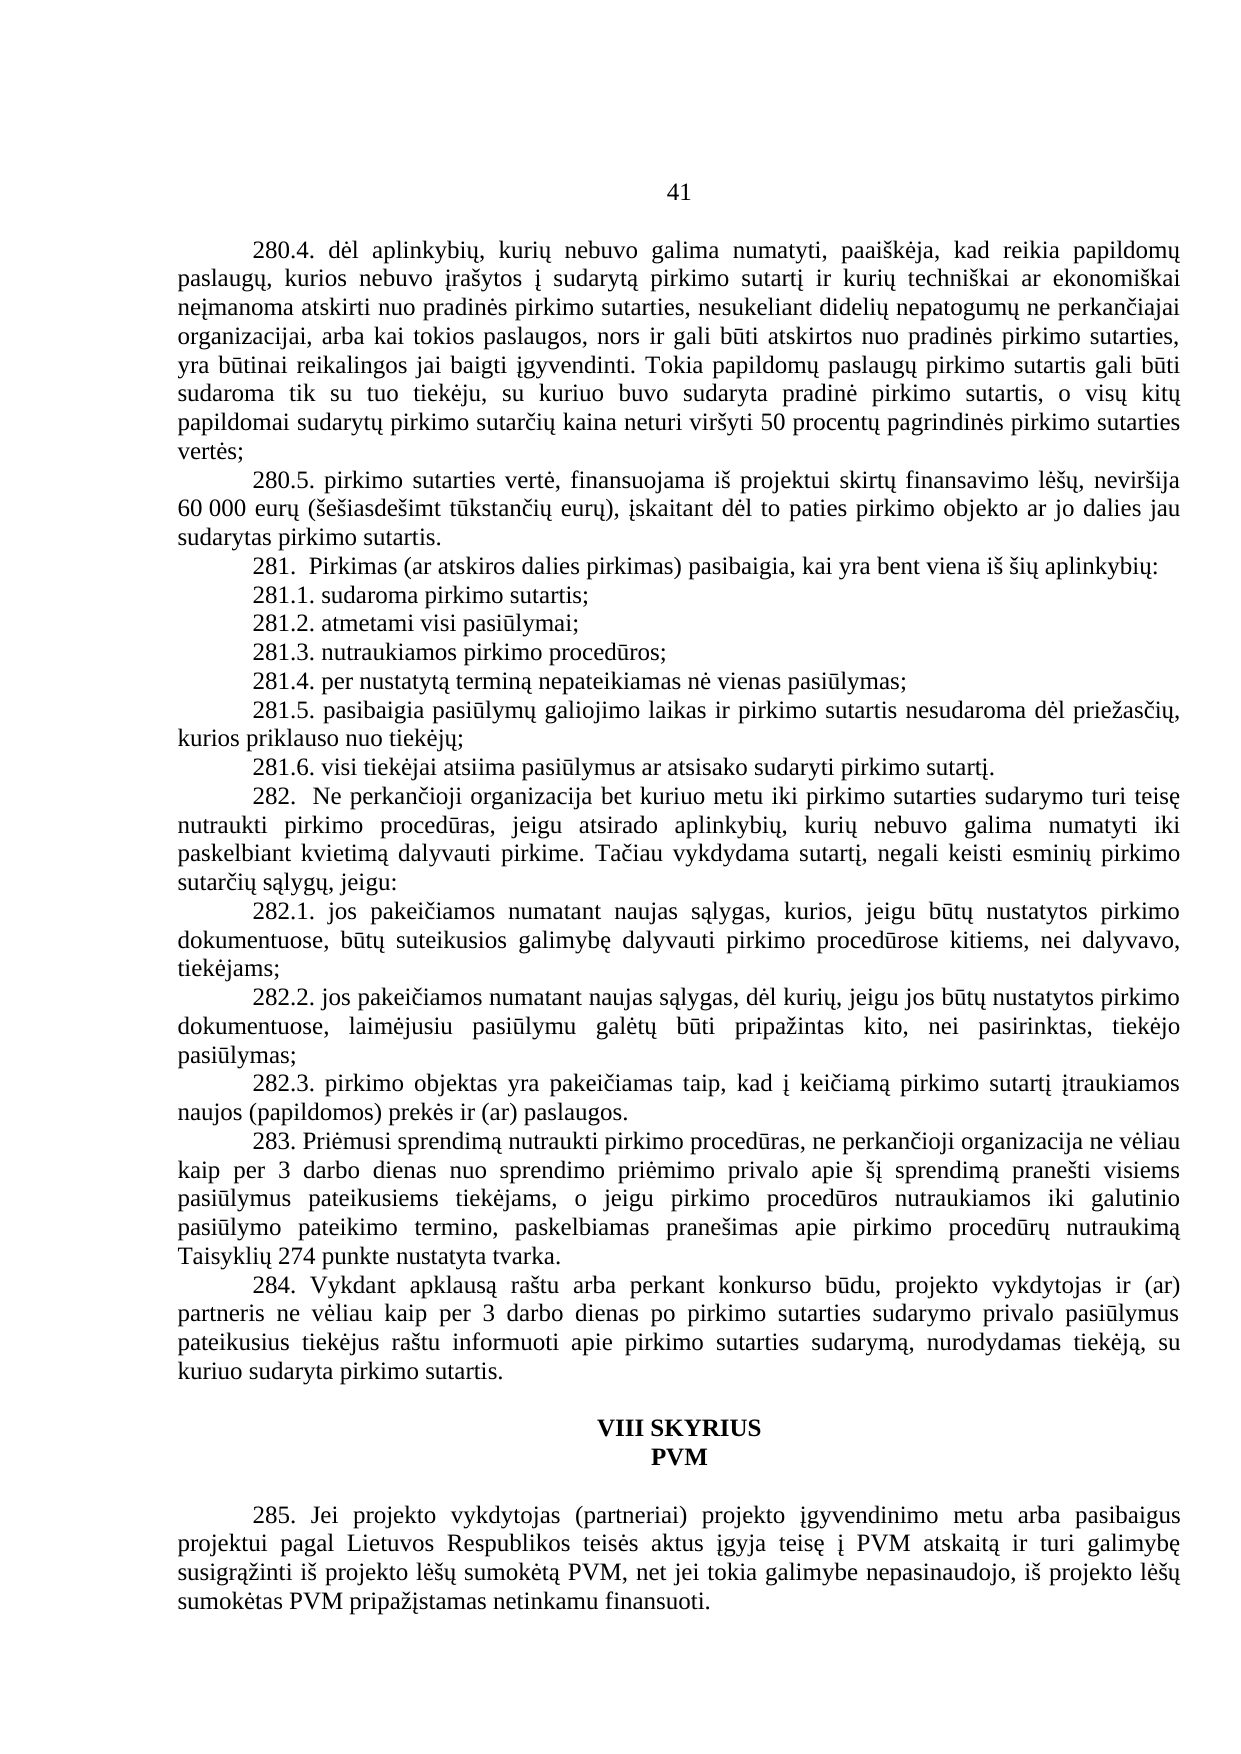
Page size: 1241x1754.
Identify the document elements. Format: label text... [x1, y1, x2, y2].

text 281.6. visi tiekėjai atsiima pasiūlymus ar atsisako sudaryti pirkimo sutartį. [177, 752, 1181, 781]
text 282.2. jos pakeičiamos numatant naujas sąlygas, dėl kurių, jeigu jos būtų nustatytos pirkimo dokumentuose, laimėjusiu pasiūlymu galėtų būti pripažintas kito, nei pasirinktas, tiekėjo pasiūlymas; [177, 982, 1181, 1068]
text 282.3. pirkimo objektas yra pakeičiamas taip, kad į keičiamą pirkimo sutartį įtraukiamos naujos (papildomos) prekės ir (ar) paslaugos. [177, 1068, 1181, 1126]
text 282.1. jos pakeičiamos numatant naujas sąlygas, kurios, jeigu būtų nustatytos pirkimo dokumentuose, būtų suteikusios galimybę dalyvauti pirkimo procedūrose kitiems, nei dalyvavo, tiekėjams; [177, 896, 1181, 982]
text 280.4. dėl aplinkybių, kurių nebuvo galima numatyti, paaiškėja, kad reikia papildomų paslaugų, kurios nebuvo įrašytos į sudarytą pirkimo sutartį ir kurių techniškai ar ekonomiškai neįmanoma atskirti nuo pradinės pirkimo sutarties, nesukeliant didelių nepatogumų ne perkančiajai organizacijai, arba kai tokios paslaugos, nors ir gali būti atskirtos nuo pradinės pirkimo sutarties, yra būtinai reikalingos jai baigti įgyvendinti. Tokia papildomų paslaugų pirkimo sutartis gali būti sudaroma tik su tuo tiekėju, su kuriuo buvo sudaryta pradinė pirkimo sutartis, o visų kitų papildomai sudarytų pirkimo sutarčių kaina neturi viršyti 50 procentų pagrindinės pirkimo sutarties vertės; [177, 235, 1181, 465]
text VIII SKYRIUS [177, 1413, 1181, 1442]
text PVM [177, 1442, 1181, 1471]
text 281.1. sudaroma pirkimo sutartis; [177, 580, 1181, 608]
text 280.5. pirkimo sutarties vertė, finansuojama iš projektui skirtų finansavimo lėšų, neviršija 60 000 eurų (šešiasdešimt tūkstančių eurų), įskaitant dėl to paties pirkimo objekto ar jo dalies jau sudarytas pirkimo sutartis. [177, 465, 1181, 551]
text 281.2. atmetami visi pasiūlymai; [177, 608, 1181, 637]
text 283. Priėmusi sprendimą nutraukti pirkimo procedūras, ne perkančioji organizacija ne vėliau kaip per 3 darbo dienas nuo sprendimo priėmimo privalo apie šį sprendimą pranešti visiems pasiūlymus pateikusiems tiekėjams, o jeigu pirkimo procedūros nutraukiamos iki galutinio pasiūlymo pateikimo termino, paskelbiamas pranešimas apie pirkimo procedūrų nutraukimą Taisyklių 274 punkte nustatyta tvarka. [177, 1126, 1181, 1270]
text 281.4. per nustatytą terminą nepateikiamas nė vienas pasiūlymas; [177, 666, 1181, 695]
text 281. Pirkimas (ar atskiros dalies pirkimas) pasibaigia, kai yra bent viena iš šių aplinkybių: [177, 551, 1181, 580]
text 282. Ne perkančioji organizacija bet kuriuo metu iki pirkimo sutarties sudarymo turi teisę nutraukti pirkimo procedūras, jeigu atsirado aplinkybių, kurių nebuvo galima numatyti iki paskelbiant kvietimą dalyvauti pirkime. Tačiau vykdydama sutartį, negali keisti esminių pirkimo sutarčių sąlygų, jeigu: [177, 781, 1181, 896]
text 285. Jei projekto vykdytojas (partneriai) projekto įgyvendinimo metu arba pasibaigus projektui pagal Lietuvos Respublikos teisės aktus įgyja teisę į PVM atskaitą ir turi galimybę susigrąžinti iš projekto lėšų sumokėtą PVM, net jei tokia galimybe nepasinaudojo, iš projekto lėšų sumokėtas PVM pripažįstamas netinkamu finansuoti. [177, 1500, 1181, 1615]
text 281.5. pasibaigia pasiūlymų galiojimo laikas ir pirkimo sutartis nesudaroma dėl priežasčių, kurios priklauso nuo tiekėjų; [177, 695, 1181, 752]
text 284. Vykdant apklausą raštu arba perkant konkurso būdu, projekto vykdytojas ir (ar) partneris ne vėliau kaip per 3 darbo dienas po pirkimo sutarties sudarymo privalo pasiūlymus pateikusius tiekėjus raštu informuoti apie pirkimo sutarties sudarymą, nurodydamas tiekėją, su kuriuo sudaryta pirkimo sutartis. [177, 1270, 1181, 1385]
text 281.3. nutraukiamos pirkimo procedūros; [177, 637, 1181, 666]
